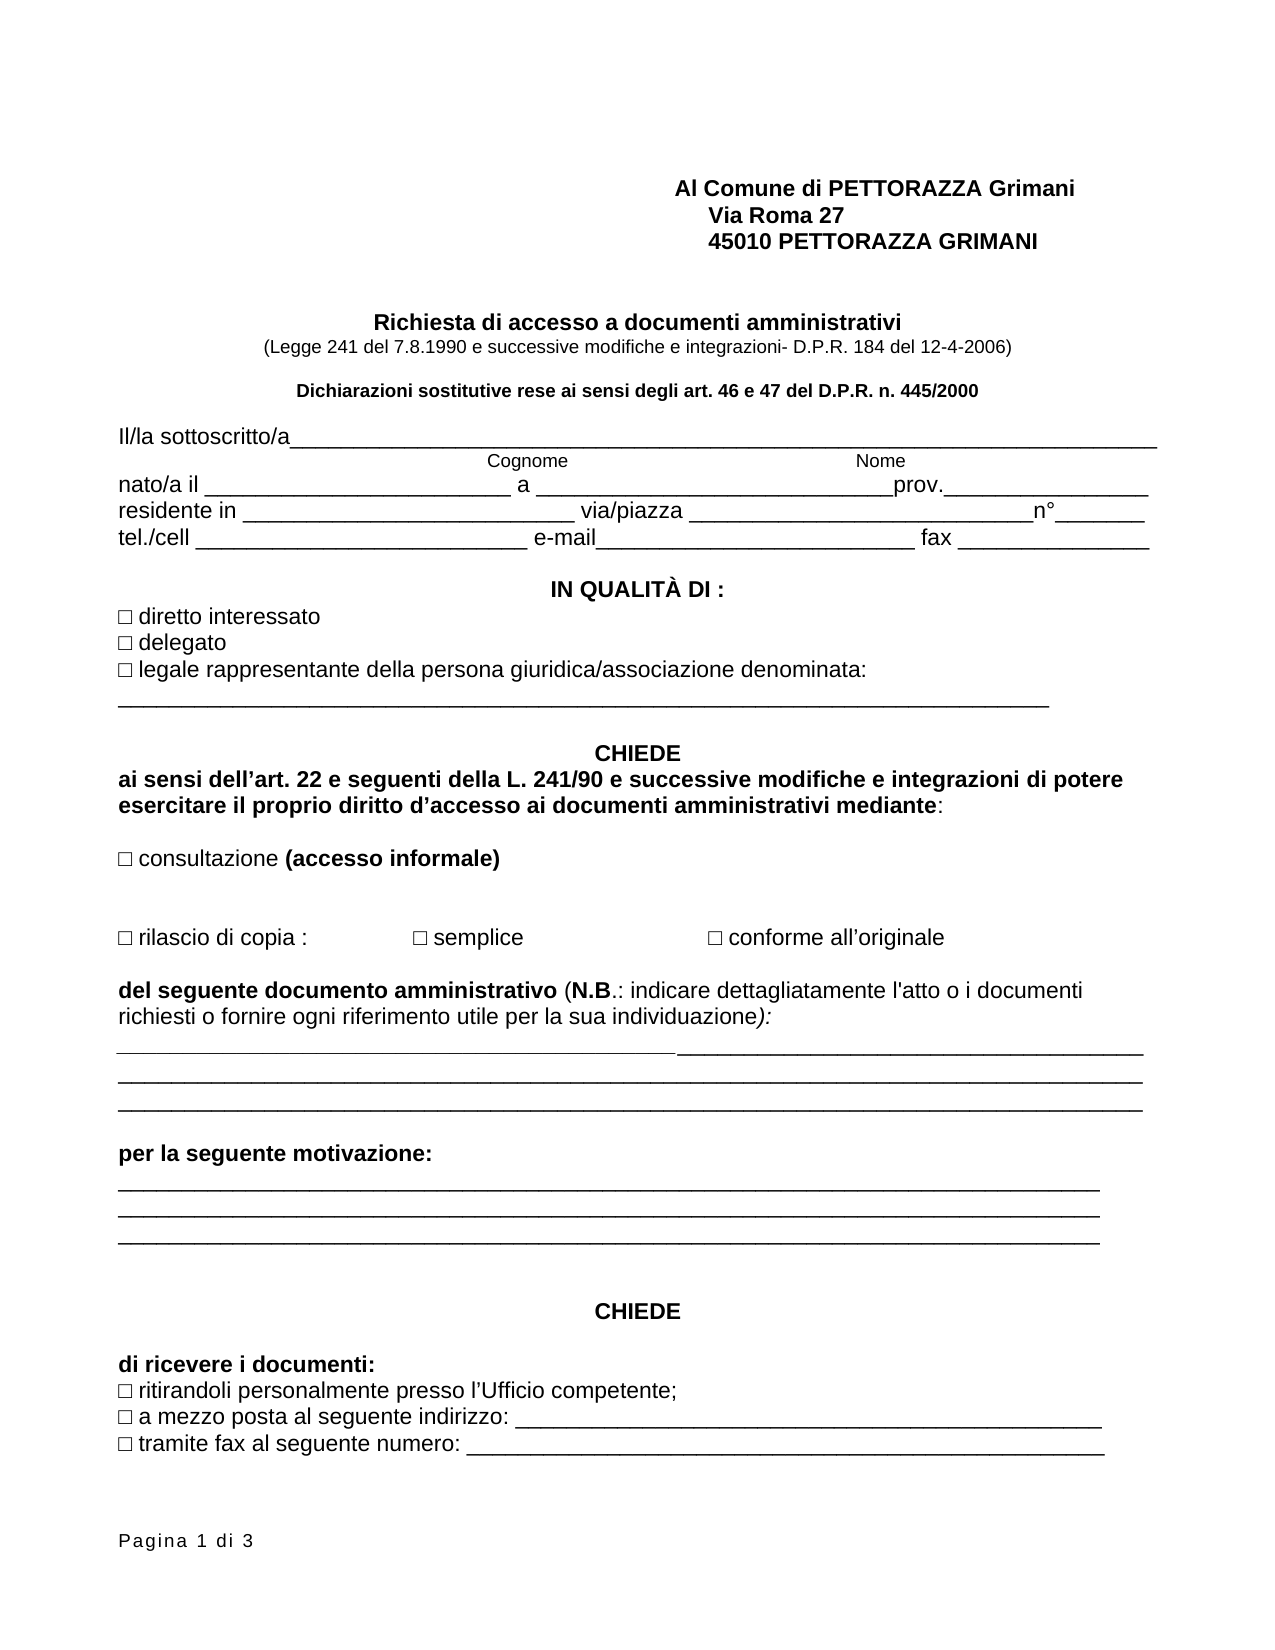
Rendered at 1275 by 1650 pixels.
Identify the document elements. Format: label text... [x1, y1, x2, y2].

text □ diretto interessato [118, 603, 1157, 629]
text □ tramite fax al seguente numero: __________________________________________________ [118, 1430, 1157, 1456]
text di ricevere i documenti: [118, 1351, 1157, 1377]
text _____________________________________________________________________________ [118, 1192, 1157, 1219]
text tel./cell __________________________ e-mail_________________________ fax _______________ [118, 524, 1157, 550]
text □ delegato [118, 629, 1157, 656]
text Cognome Nome [118, 449, 1157, 471]
text _____________________________________________________________________________ [118, 1084, 1157, 1112]
text ai sensi dell’art. 22 e seguenti della L. 241/90 e successive modifiche e integrazioni di potere esercitare il proprio diritto d’accesso ai documenti amministrativi mediante: [118, 766, 1157, 818]
text 45010 PETTORAZZA GRIMANI [634, 228, 1157, 254]
text per la seguente motivazione: [118, 1140, 1157, 1166]
text residente in __________________________ via/piazza ___________________________n°_______ [118, 497, 1157, 524]
text _________________________________________________________________________ [118, 682, 1157, 708]
text Richiesta di accesso a documenti amministrativi [118, 309, 1157, 336]
text _____________________________________________________________________________ [118, 1166, 1157, 1192]
text □ legale rappresentante della persona giuridica/associazione denominata: [118, 656, 1157, 682]
text CHIEDE [118, 739, 1157, 766]
text Al Comune di PETTORAZZA Grimani [118, 175, 1157, 202]
text nato/a il ________________________ a ____________________________prov.________________ [118, 471, 1157, 497]
text □ ritirandoli personalmente presso l’Ufficio competente; [118, 1377, 1157, 1403]
text _____________________________________________________________________________ [118, 1029, 1157, 1057]
text Dichiarazioni sostitutive rese ai sensi degli art. 46 e 47 del D.P.R. n. 445/2000 [118, 380, 1157, 402]
text CHIEDE [118, 1298, 1157, 1324]
text □ rilascio di copia : □ semplice □ conforme all’originale [118, 924, 1157, 950]
text Via Roma 27 [118, 202, 1157, 228]
text _____________________________________________________________________________ [118, 1219, 1157, 1245]
text □ consultazione (accesso informale) [118, 845, 1157, 871]
text (Legge 241 del 7.8.1990 e successive modifiche e integrazioni- D.P.R. 184 del 12-4-2006) [118, 336, 1157, 357]
text □ a mezzo posta al seguente indirizzo: ______________________________________________ [118, 1403, 1157, 1430]
text del seguente documento amministrativo (N.B.: indicare dettagliatamente l'atto o i documenti richiesti o fornire ogni riferimento utile per la sua individuazione): [118, 977, 1157, 1029]
text IN QUALITÀ DI : [118, 576, 1157, 603]
text Il/la sottoscritto/a____________________________________________________________________ [118, 423, 1157, 449]
text _____________________________________________________________________________ [118, 1057, 1157, 1084]
